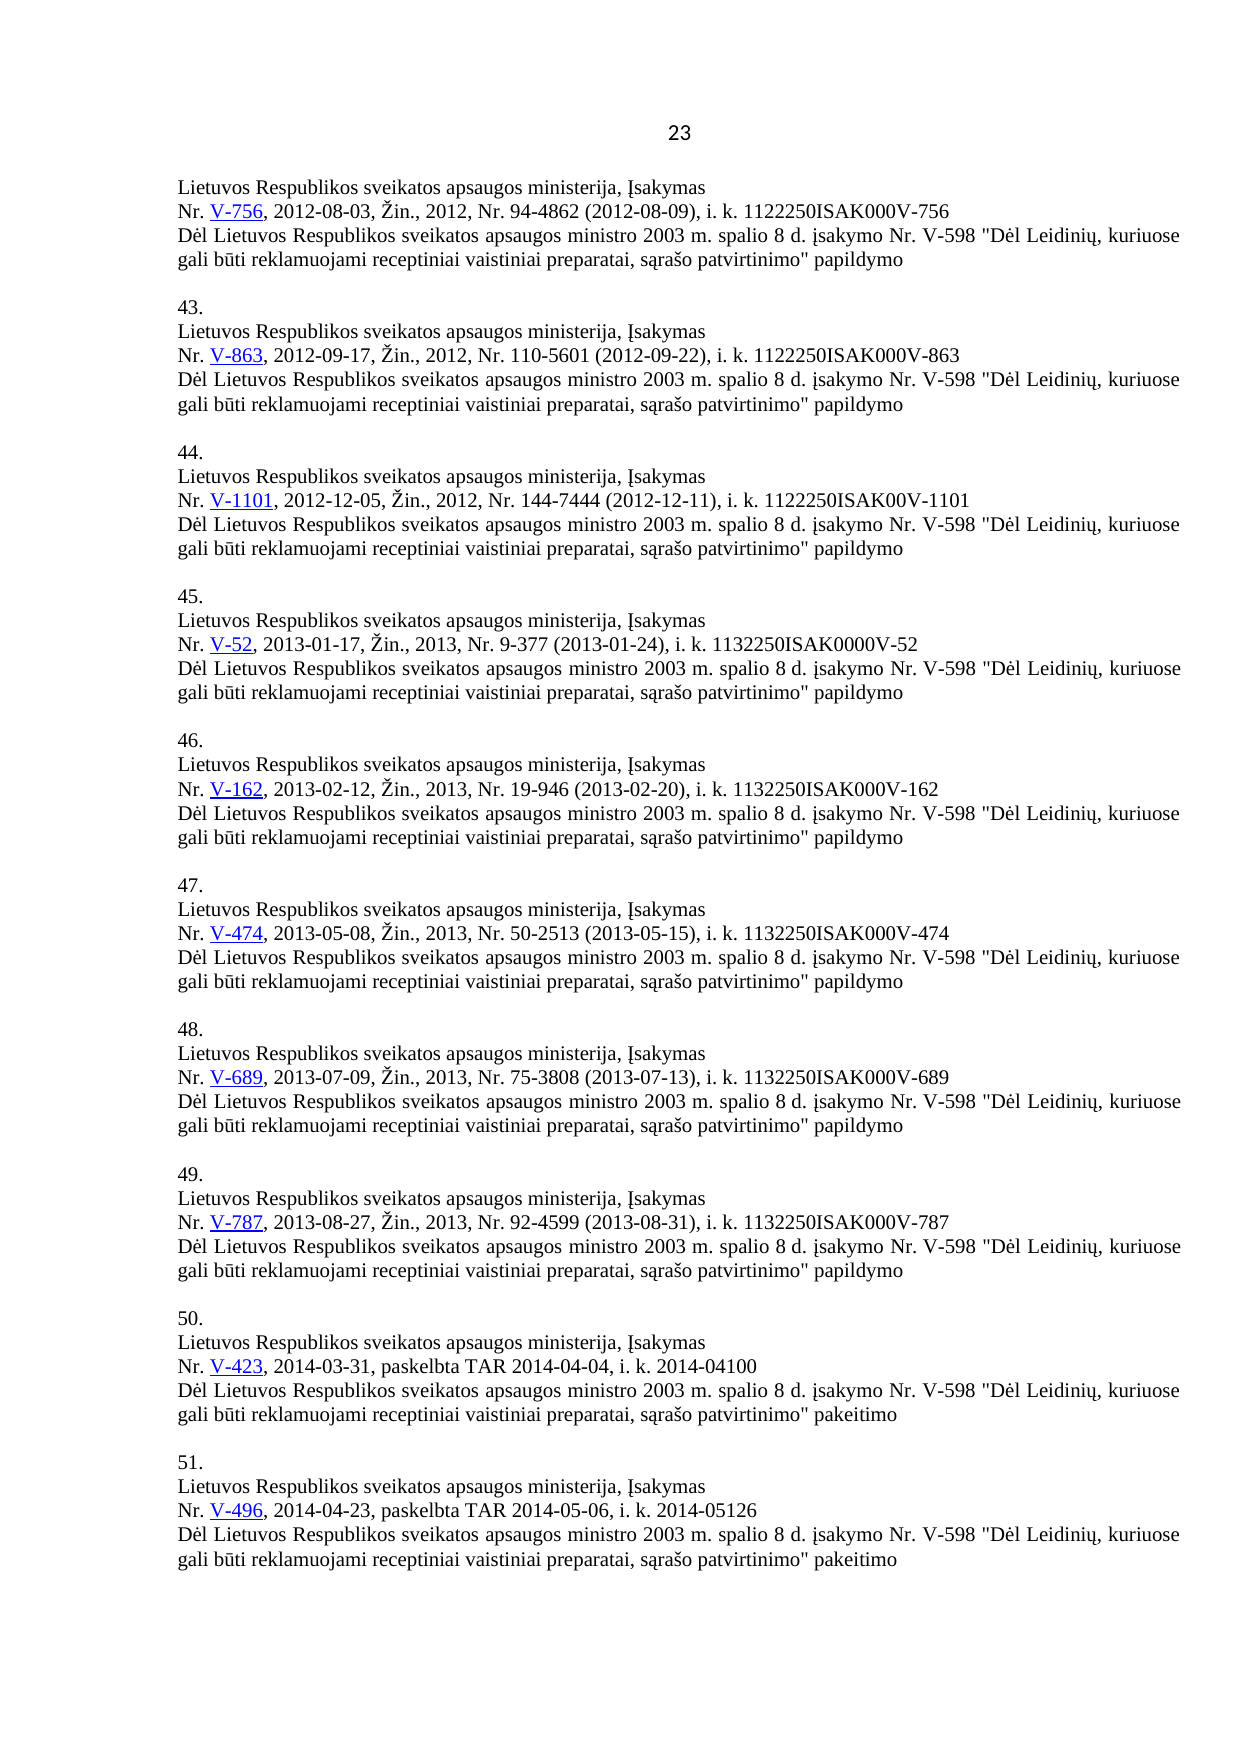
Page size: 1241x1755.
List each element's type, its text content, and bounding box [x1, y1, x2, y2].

text 49. [177, 1161, 1181, 1186]
text Dėl Lietuvos Respublikos sveikatos apsaugos ministro 2003 m. spalio 8 d. įsakymo Nr. V-598 "Dėl Leidinių, kuriuose gali būti reklamuojami receptiniai vaistiniai preparatai, sąrašo patvirtinimo" pakeitimo [177, 1378, 1181, 1426]
text Nr. V-756, 2012-08-03, Žin., 2012, Nr. 94-4862 (2012-08-09), i. k. 1122250ISAK000V-756 [177, 199, 1181, 223]
text 50. [177, 1306, 1181, 1330]
text Dėl Lietuvos Respublikos sveikatos apsaugos ministro 2003 m. spalio 8 d. įsakymo Nr. V-598 "Dėl Leidinių, kuriuose gali būti reklamuojami receptiniai vaistiniai preparatai, sąrašo patvirtinimo" pakeitimo [177, 1522, 1181, 1571]
text 51. [177, 1450, 1181, 1474]
text Lietuvos Respublikos sveikatos apsaugos ministerija, Įsakymas [177, 608, 1181, 632]
text Nr. V-787, 2013-08-27, Žin., 2013, Nr. 92-4599 (2013-08-31), i. k. 1132250ISAK000V-787 [177, 1209, 1181, 1234]
text Lietuvos Respublikos sveikatos apsaugos ministerija, Įsakymas [177, 1474, 1181, 1498]
text Lietuvos Respublikos sveikatos apsaugos ministerija, Įsakymas [177, 1330, 1181, 1354]
text 48. [177, 1017, 1181, 1041]
text Nr. V-162, 2013-02-12, Žin., 2013, Nr. 19-946 (2013-02-20), i. k. 1132250ISAK000V-162 [177, 776, 1181, 801]
text Dėl Lietuvos Respublikos sveikatos apsaugos ministro 2003 m. spalio 8 d. įsakymo Nr. V-598 "Dėl Leidinių, kuriuose gali būti reklamuojami receptiniai vaistiniai preparatai, sąrašo patvirtinimo" papildymo [177, 512, 1181, 560]
text Lietuvos Respublikos sveikatos apsaugos ministerija, Įsakymas [177, 752, 1181, 776]
text Dėl Lietuvos Respublikos sveikatos apsaugos ministro 2003 m. spalio 8 d. įsakymo Nr. V-598 "Dėl Leidinių, kuriuose gali būti reklamuojami receptiniai vaistiniai preparatai, sąrašo patvirtinimo" papildymo [177, 801, 1181, 849]
text Lietuvos Respublikos sveikatos apsaugos ministerija, Įsakymas [177, 1041, 1181, 1065]
text Dėl Lietuvos Respublikos sveikatos apsaugos ministro 2003 m. spalio 8 d. įsakymo Nr. V-598 "Dėl Leidinių, kuriuose gali būti reklamuojami receptiniai vaistiniai preparatai, sąrašo patvirtinimo" papildymo [177, 1089, 1181, 1137]
text Nr. V-474, 2013-05-08, Žin., 2013, Nr. 50-2513 (2013-05-15), i. k. 1132250ISAK000V-474 [177, 921, 1181, 945]
text Dėl Lietuvos Respublikos sveikatos apsaugos ministro 2003 m. spalio 8 d. įsakymo Nr. V-598 "Dėl Leidinių, kuriuose gali būti reklamuojami receptiniai vaistiniai preparatai, sąrašo patvirtinimo" papildymo [177, 1234, 1181, 1282]
text Lietuvos Respublikos sveikatos apsaugos ministerija, Įsakymas [177, 897, 1181, 921]
text 43. [177, 295, 1181, 319]
text 47. [177, 873, 1181, 897]
text Nr. V-1101, 2012-12-05, Žin., 2012, Nr. 144-7444 (2012-12-11), i. k. 1122250ISAK00V-1101 [177, 488, 1181, 512]
text 44. [177, 439, 1181, 464]
text Nr. V-423, 2014-03-31, paskelbta TAR 2014-04-04, i. k. 2014-04100 [177, 1354, 1181, 1378]
text Lietuvos Respublikos sveikatos apsaugos ministerija, Įsakymas [177, 319, 1181, 343]
text Dėl Lietuvos Respublikos sveikatos apsaugos ministro 2003 m. spalio 8 d. įsakymo Nr. V-598 "Dėl Leidinių, kuriuose gali būti reklamuojami receptiniai vaistiniai preparatai, sąrašo patvirtinimo" papildymo [177, 223, 1181, 271]
text 46. [177, 728, 1181, 752]
text Lietuvos Respublikos sveikatos apsaugos ministerija, Įsakymas [177, 1186, 1181, 1209]
text 45. [177, 584, 1181, 608]
text Nr. V-863, 2012-09-17, Žin., 2012, Nr. 110-5601 (2012-09-22), i. k. 1122250ISAK000V-863 [177, 343, 1181, 367]
text Lietuvos Respublikos sveikatos apsaugos ministerija, Įsakymas [177, 464, 1181, 488]
text Dėl Lietuvos Respublikos sveikatos apsaugos ministro 2003 m. spalio 8 d. įsakymo Nr. V-598 "Dėl Leidinių, kuriuose gali būti reklamuojami receptiniai vaistiniai preparatai, sąrašo patvirtinimo" papildymo [177, 945, 1181, 993]
text Dėl Lietuvos Respublikos sveikatos apsaugos ministro 2003 m. spalio 8 d. įsakymo Nr. V-598 "Dėl Leidinių, kuriuose gali būti reklamuojami receptiniai vaistiniai preparatai, sąrašo patvirtinimo" papildymo [177, 367, 1181, 416]
text Nr. V-496, 2014-04-23, paskelbta TAR 2014-05-06, i. k. 2014-05126 [177, 1498, 1181, 1522]
text Nr. V-689, 2013-07-09, Žin., 2013, Nr. 75-3808 (2013-07-13), i. k. 1132250ISAK000V-689 [177, 1065, 1181, 1089]
text Nr. V-52, 2013-01-17, Žin., 2013, Nr. 9-377 (2013-01-24), i. k. 1132250ISAK0000V-52 [177, 632, 1181, 656]
text Dėl Lietuvos Respublikos sveikatos apsaugos ministro 2003 m. spalio 8 d. įsakymo Nr. V-598 "Dėl Leidinių, kuriuose gali būti reklamuojami receptiniai vaistiniai preparatai, sąrašo patvirtinimo" papildymo [177, 656, 1181, 704]
text Lietuvos Respublikos sveikatos apsaugos ministerija, Įsakymas [177, 175, 1181, 199]
